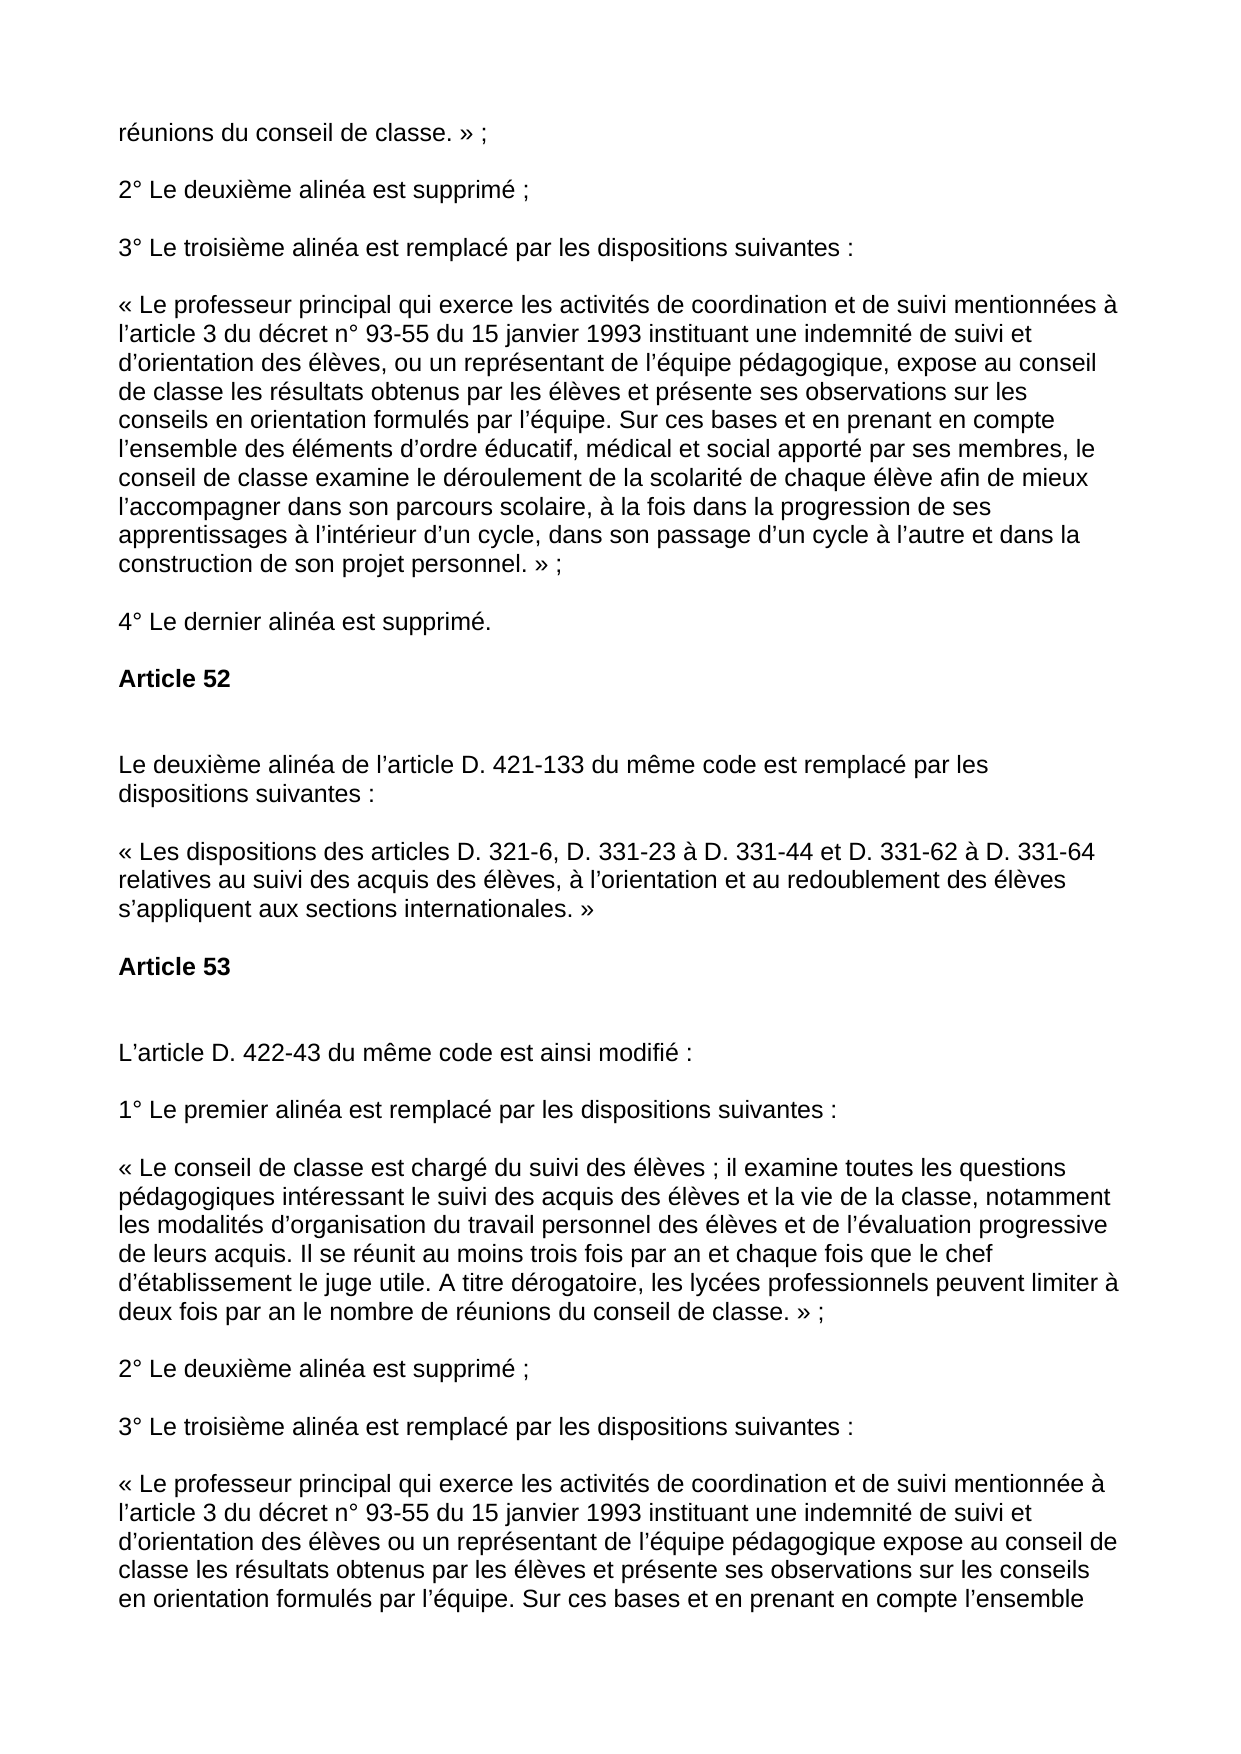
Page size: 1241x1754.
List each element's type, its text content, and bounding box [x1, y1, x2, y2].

text 3° Le troisième alinéa est remplacé par les dispositions suivantes : [118, 233, 1122, 262]
text « Le professeur principal qui exerce les activités de coordination et de suivi mentionnées à l’article 3 du décret n° 93-55 du 15 janvier 1993 instituant une indemnité de suivi et d’orientation des élèves, ou un représentant de l’équipe pédagogique, expose au conseil de classe les résultats obtenus par les élèves et présente ses observations sur les conseils en orientation formulés par l’équipe. Sur ces bases et en prenant en compte l’ensemble des éléments d’ordre éducatif, médical et social apporté par ses membres, le conseil de classe examine le déroulement de la scolarité de chaque élève afin de mieux l’accompagner dans son parcours scolaire, à la fois dans la progression de ses apprentissages à l’intérieur d’un cycle, dans son passage d’un cycle à l’autre et dans la construction de son projet personnel. » ; [118, 291, 1122, 578]
text L’article D. 422-43 du même code est ainsi modifié : [118, 1038, 1122, 1067]
text 3° Le troisième alinéa est remplacé par les dispositions suivantes : [118, 1412, 1122, 1441]
text « Le conseil de classe est chargé du suivi des élèves ; il examine toutes les questions pédagogiques intéressant le suivi des acquis des élèves et la vie de la classe, notamment les modalités d’organisation du travail personnel des élèves et de l’évaluation progressive de leurs acquis. Il se réunit au moins trois fois par an et chaque fois que le chef d’établissement le juge utile. A titre dérogatoire, les lycées professionnels peuvent limiter à deux fois par an le nombre de réunions du conseil de classe. » ; [118, 1153, 1122, 1326]
text 2° Le deuxième alinéa est supprimé ; [118, 1354, 1122, 1383]
text Article 53 [118, 952, 1122, 981]
text réunions du conseil de classe. » ; [118, 118, 1122, 147]
text 1° Le premier alinéa est remplacé par les dispositions suivantes : [118, 1096, 1122, 1124]
text 4° Le dernier alinéa est supprimé. [118, 607, 1122, 636]
text Le deuxième alinéa de l’article D. 421-133 du même code est remplacé par les dispositions suivantes : [118, 751, 1122, 808]
text « Les dispositions des articles D. 321-6, D. 331-23 à D. 331-44 et D. 331-62 à D. 331-64 relatives au suivi des acquis des élèves, à l’orientation et au redoublement des élèves s’appliquent aux sections internationales. » [118, 837, 1122, 923]
text Article 52 [118, 664, 1122, 693]
text « Le professeur principal qui exerce les activités de coordination et de suivi mentionnée à l’article 3 du décret n° 93-55 du 15 janvier 1993 instituant une indemnité de suivi et d’orientation des élèves ou un représentant de l’équipe pédagogique expose au conseil de classe les résultats obtenus par les élèves et présente ses observations sur les conseils en orientation formulés par l’équipe. Sur ces bases et en prenant en compte l’ensemble [118, 1469, 1122, 1613]
text 2° Le deuxième alinéa est supprimé ; [118, 176, 1122, 204]
